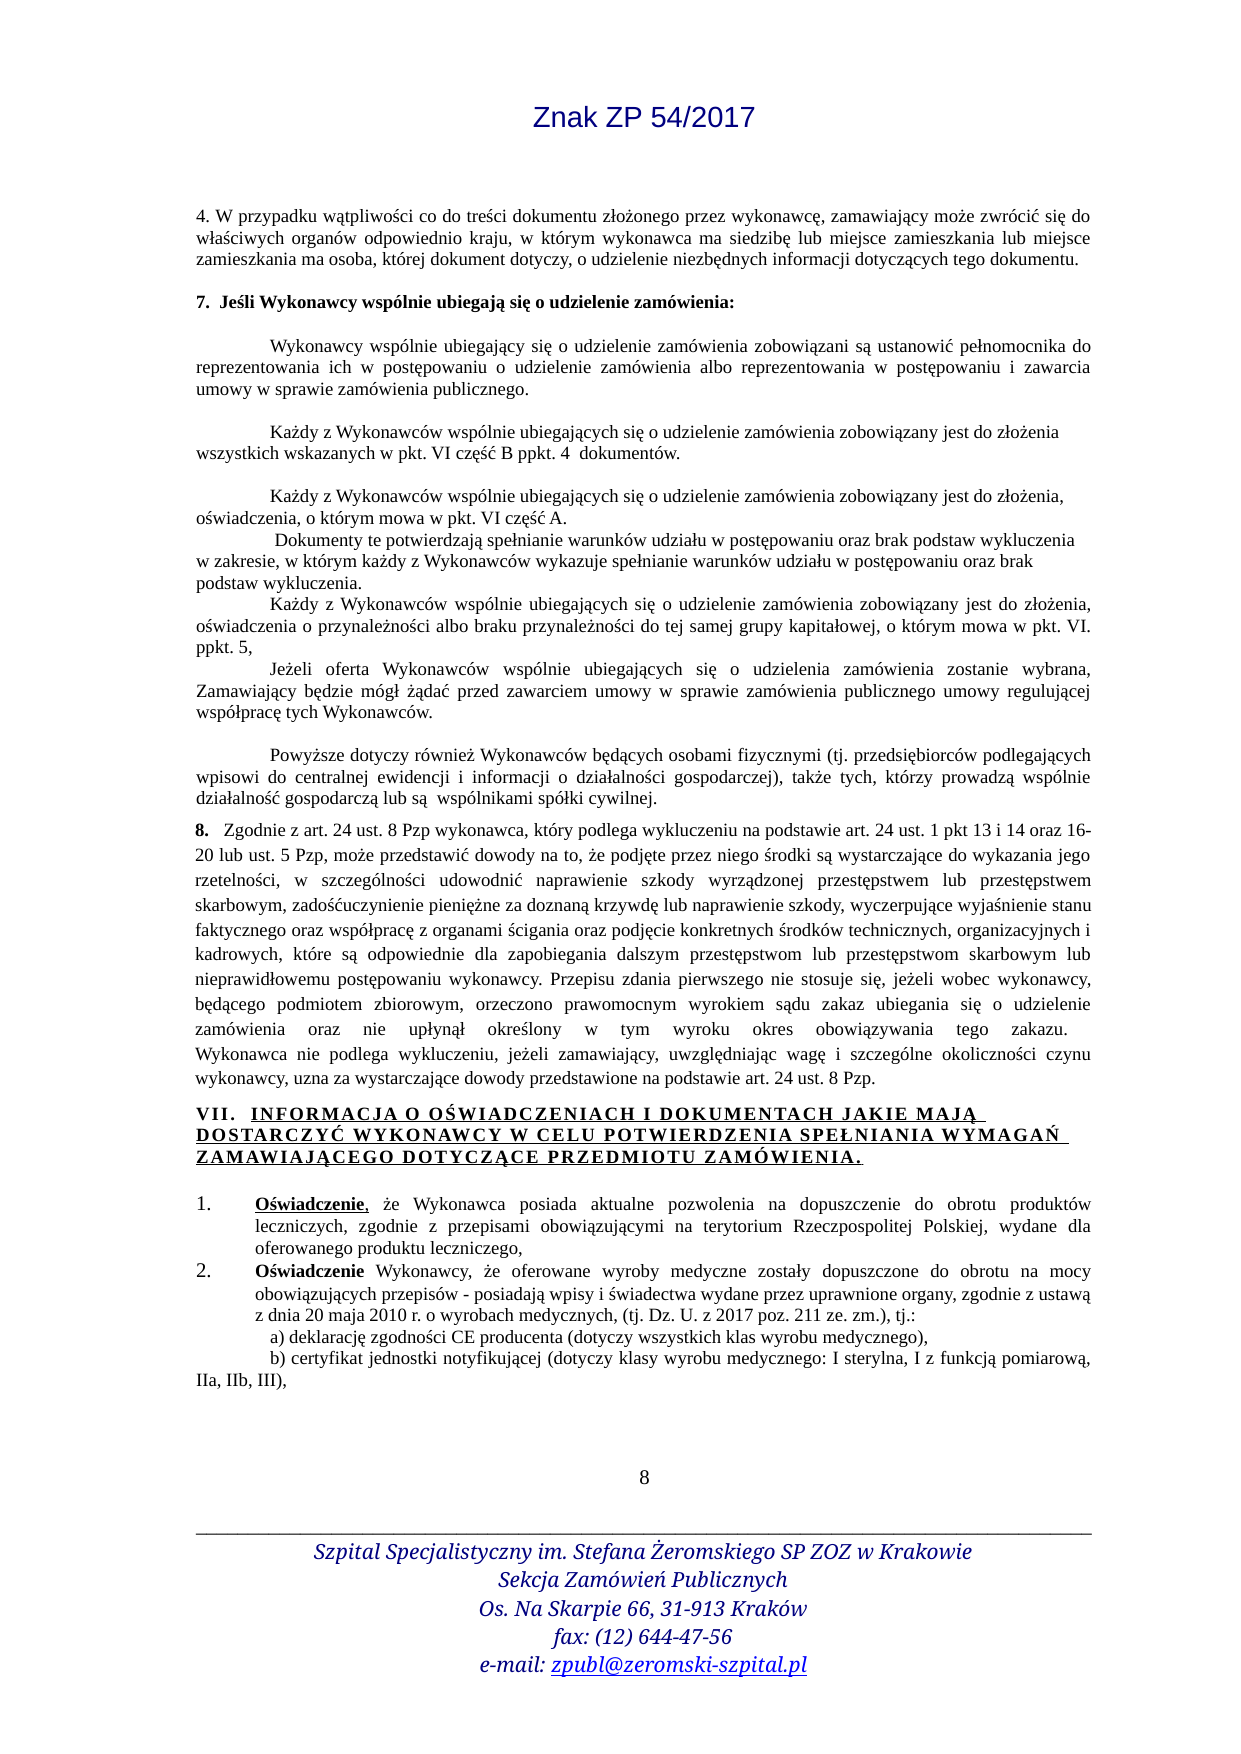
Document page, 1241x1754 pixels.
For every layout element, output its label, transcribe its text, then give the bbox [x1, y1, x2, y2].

text Każdy z Wykonawców wspólnie ubiegających się o udzielenie zamówienia zobowiązany jest do złożenia, oświadczenia o przynależności albo braku przynależności do tej samej grupy kapitałowej, o którym mowa w pkt. VI. ppkt. 5, [196, 593, 1093, 658]
text 8. Zgodnie z art. 24 ust. 8 Pzp wykonawca, który podlega wykluczeniu na podstawie art. 24 ust. 1 pkt 13 i 14 oraz 16-20 lub ust. 5 Pzp, może przedstawić dowody na to, że podjęte przez niego środki są wystarczające do wykazania jego rzetelności, w szczególności udowodnić naprawienie szkody wyrządzonej przestępstwem lub przestępstwem skarbowym, zadośćuczynienie pieniężne za doznaną krzywdę lub naprawienie szkody, wyczerpujące wyjaśnienie stanu faktycznego oraz współpracę z organami ścigania oraz podjęcie konkretnych środków technicznych, organizacyjnych i kadrowych, które są odpowiednie dla zapobiegania dalszym przestępstwom lub przestępstwom skarbowym lub nieprawidłowemu postępowaniu wykonawcy. Przepisu zdania pierwszego nie stosuje się, jeżeli wobec wykonawcy, będącego podmiotem zbiorowym, orzeczono prawomocnym wyrokiem sądu zakaz ubiegania się o udzielenie zamówienia oraz nie upłynął określony w tym wyroku okres obowiązywania tego zakazu. Wykonawca nie podlega wykluczeniu, jeżeli zamawiający, uwzględniając wagę i szczególne okoliczności czynu wykonawcy, uzna za wystarczające dowody przedstawione na podstawie art. 24 ust. 8 Pzp. [195, 819, 1093, 1089]
text Każdy z Wykonawców wspólnie ubiegających się o udzielenie zamówienia zobowiązany jest do złożenia, oświadczenia, o którym mowa w pkt. VI część A. Dokumenty te potwierdzają spełnianie warunków udziału w postępowaniu oraz brak podstaw wykluczenia w zakresie, w którym każdy z Wykonawców wykazuje spełnianie warunków udziału w postępowaniu oraz brak podstaw wykluczenia. [196, 485, 1093, 593]
list Oświadczenie, że Wykonawca posiada aktualne pozwolenia na dopuszczenie do obrotu produktów leczniczych, zgodnie z przepisami obowiązującymi na terytorium Rzeczpospolitej Polskiej, wydane dla oferowanego produktu leczniczego, [196, 1191, 1093, 1258]
text Jeżeli oferta Wykonawców wspólnie ubiegających się o udzielenia zamówienia zostanie wybrana, Zamawiający będzie mógł żądać przed zawarciem umowy w sprawie zamówienia publicznego umowy regulującej współpracę tych Wykonawców. [196, 658, 1093, 723]
text Powyższe dotyczy również Wykonawców będących osobami fizycznymi (tj. przedsiębiorców podlegających wpisowi do centralnej ewidencji i informacji o działalności gospodarczej), także tych, którzy prowadzą wspólnie działalność gospodarczą lub są wspólnikami spółki cywilnej. [196, 744, 1093, 809]
text Wykonawcy wspólnie ubiegający się o udzielenie zamówienia zobowiązani są ustanowić pełnomocnika do reprezentowania ich w postępowaniu o udzielenie zamówienia albo reprezentowania w postępowaniu i zawarcia umowy w sprawie zamówienia publicznego. [196, 334, 1093, 399]
text Każdy z Wykonawców wspólnie ubiegających się o udzielenie zamówienia zobowiązany jest do złożenia wszystkich wskazanych w pkt. VI część B ppkt. 4 dokumentów. [196, 421, 1093, 485]
text a) deklarację zgodności CE producenta (dotyczy wszystkich klas wyrobu medycznego), [196, 1326, 1093, 1347]
text b) certyfikat jednostki notyfikującej (dotyczy klasy wyrobu medycznego: I sterylna, I z funkcją pomiarową, IIa, IIb, III), [196, 1347, 1093, 1390]
text 7. Jeśli Wykonawcy wspólnie ubiegają się o udzielenie zamówienia: [196, 291, 1093, 313]
text 4. W przypadku wątpliwości co do treści dokumentu złożonego przez wykonawcę, zamawiający może zwrócić się do właściwych organów odpowiednio kraju, w którym wykonawca ma siedzibę lub miejsce zamieszkania lub miejsce zamieszkania ma osoba, której dokument dotyczy, o udzielenie niezbędnych informacji dotyczących tego dokumentu. [196, 205, 1093, 270]
list Oświadczenie Wykonawcy, że oferowane wyroby medyczne zostały dopuszczone do obrotu na mocy obowiązujących przepisów - posiadają wpisy i świadectwa wydane przez uprawnione organy, zgodnie z ustawą z dnia 20 maja 2010 r. o wyrobach medycznych, (tj. Dz. U. z 2017 poz. 211 ze. zm.), tj.: [196, 1258, 1093, 1326]
text VII. INFORMACJA O OŚWIADCZENIACH I DOKUMENTACH JAKIE MAJĄ DOSTARCZYĆ WYKONAWCY W CELU POTWIERDZENIA SPEŁNIANIA WYMAGAŃ ZAMAWIAJĄCEGO DOTYCZĄCE PRZEDMIOTU ZAMÓWIENIA. [196, 1102, 1093, 1191]
